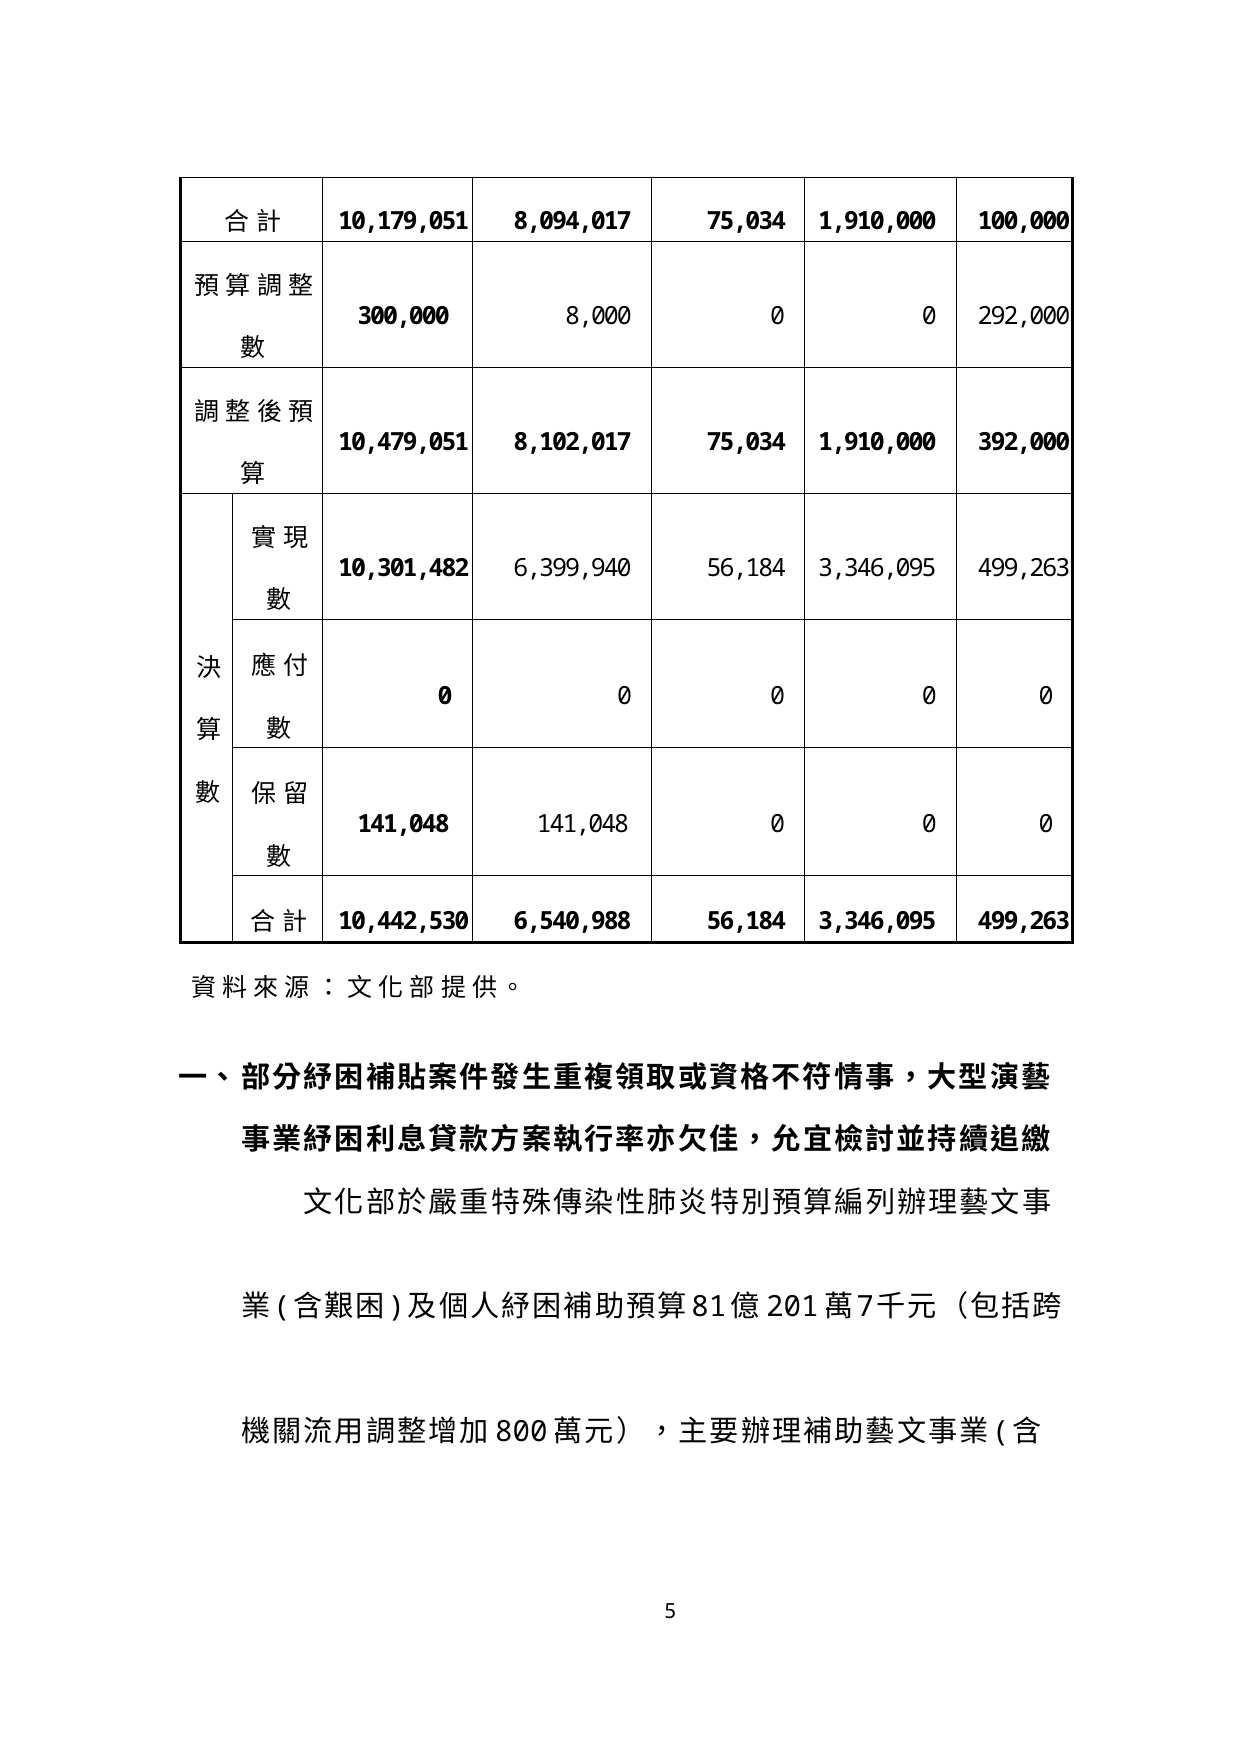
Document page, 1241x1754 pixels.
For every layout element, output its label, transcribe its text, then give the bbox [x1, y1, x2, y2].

table_cell 應付數 [233, 620, 322, 747]
table_cell 141,048 [323, 748, 472, 875]
table_cell 0 [323, 620, 472, 747]
table_cell 8,102,017 [473, 368, 651, 493]
table_cell 499,263 [957, 876, 1071, 941]
table_cell 0 [957, 620, 1071, 747]
table_cell 調整後預算 [182, 368, 322, 493]
table_cell 75,034 [652, 178, 804, 241]
table_cell 300,000 [323, 242, 472, 367]
table_cell 0 [652, 748, 804, 875]
table_cell 0 [652, 620, 804, 747]
table_cell 3,346,095 [805, 876, 956, 941]
table_cell 3,346,095 [805, 494, 956, 619]
table_cell 10,479,051 [323, 368, 472, 493]
table_cell 決算數 [182, 494, 232, 941]
table_cell 8,094,017 [473, 178, 651, 241]
table_cell 56,184 [652, 876, 804, 941]
table_cell 392,000 [957, 368, 1071, 493]
table_cell 10,179,051 [323, 178, 472, 241]
text 一、部分紓困補貼案件發生重複領取或資格不符情事，大型演藝事業紓困利息貸款方案執行率亦欠佳，允宜檢討並持續追繳 [177, 1033, 1063, 1158]
table_cell 1,910,000 [805, 368, 956, 493]
table_cell 10,442,530 [323, 876, 472, 941]
table_cell 0 [957, 748, 1071, 875]
table_cell 10,301,482 [323, 494, 472, 619]
table_cell 100,000 [957, 178, 1071, 241]
table_cell 8,000 [473, 242, 651, 367]
table_cell 292,000 [957, 242, 1071, 367]
table_cell 實現數 [233, 494, 322, 619]
text 文化部於嚴重特殊傳染性肺炎特別預算編列辦理藝文事業(含艱困)及個人紓困補助預算81億201萬7千元（包括跨機關流用調整增加800萬元），主要辦理補助藝文事業(含 [236, 1158, 1063, 1470]
table_cell 56,184 [652, 494, 804, 619]
table_cell 合計 [182, 178, 322, 241]
table_cell 合計 [233, 876, 322, 941]
table_cell 6,540,988 [473, 876, 651, 941]
table_cell 0 [805, 242, 956, 367]
table_cell 1,910,000 [805, 178, 956, 241]
table_cell 保留數 [233, 748, 322, 875]
table_cell 141,048 [473, 748, 651, 875]
table_cell 預算調整數 [182, 242, 322, 367]
text 資料來源：文化部提供。 [178, 944, 1063, 1006]
table_cell 0 [805, 620, 956, 747]
table_cell 0 [473, 620, 651, 747]
table_cell 6,399,940 [473, 494, 651, 619]
table_cell 0 [652, 242, 804, 367]
table_cell 499,263 [957, 494, 1071, 619]
table_cell 0 [805, 748, 956, 875]
table_cell 75,034 [652, 368, 804, 493]
